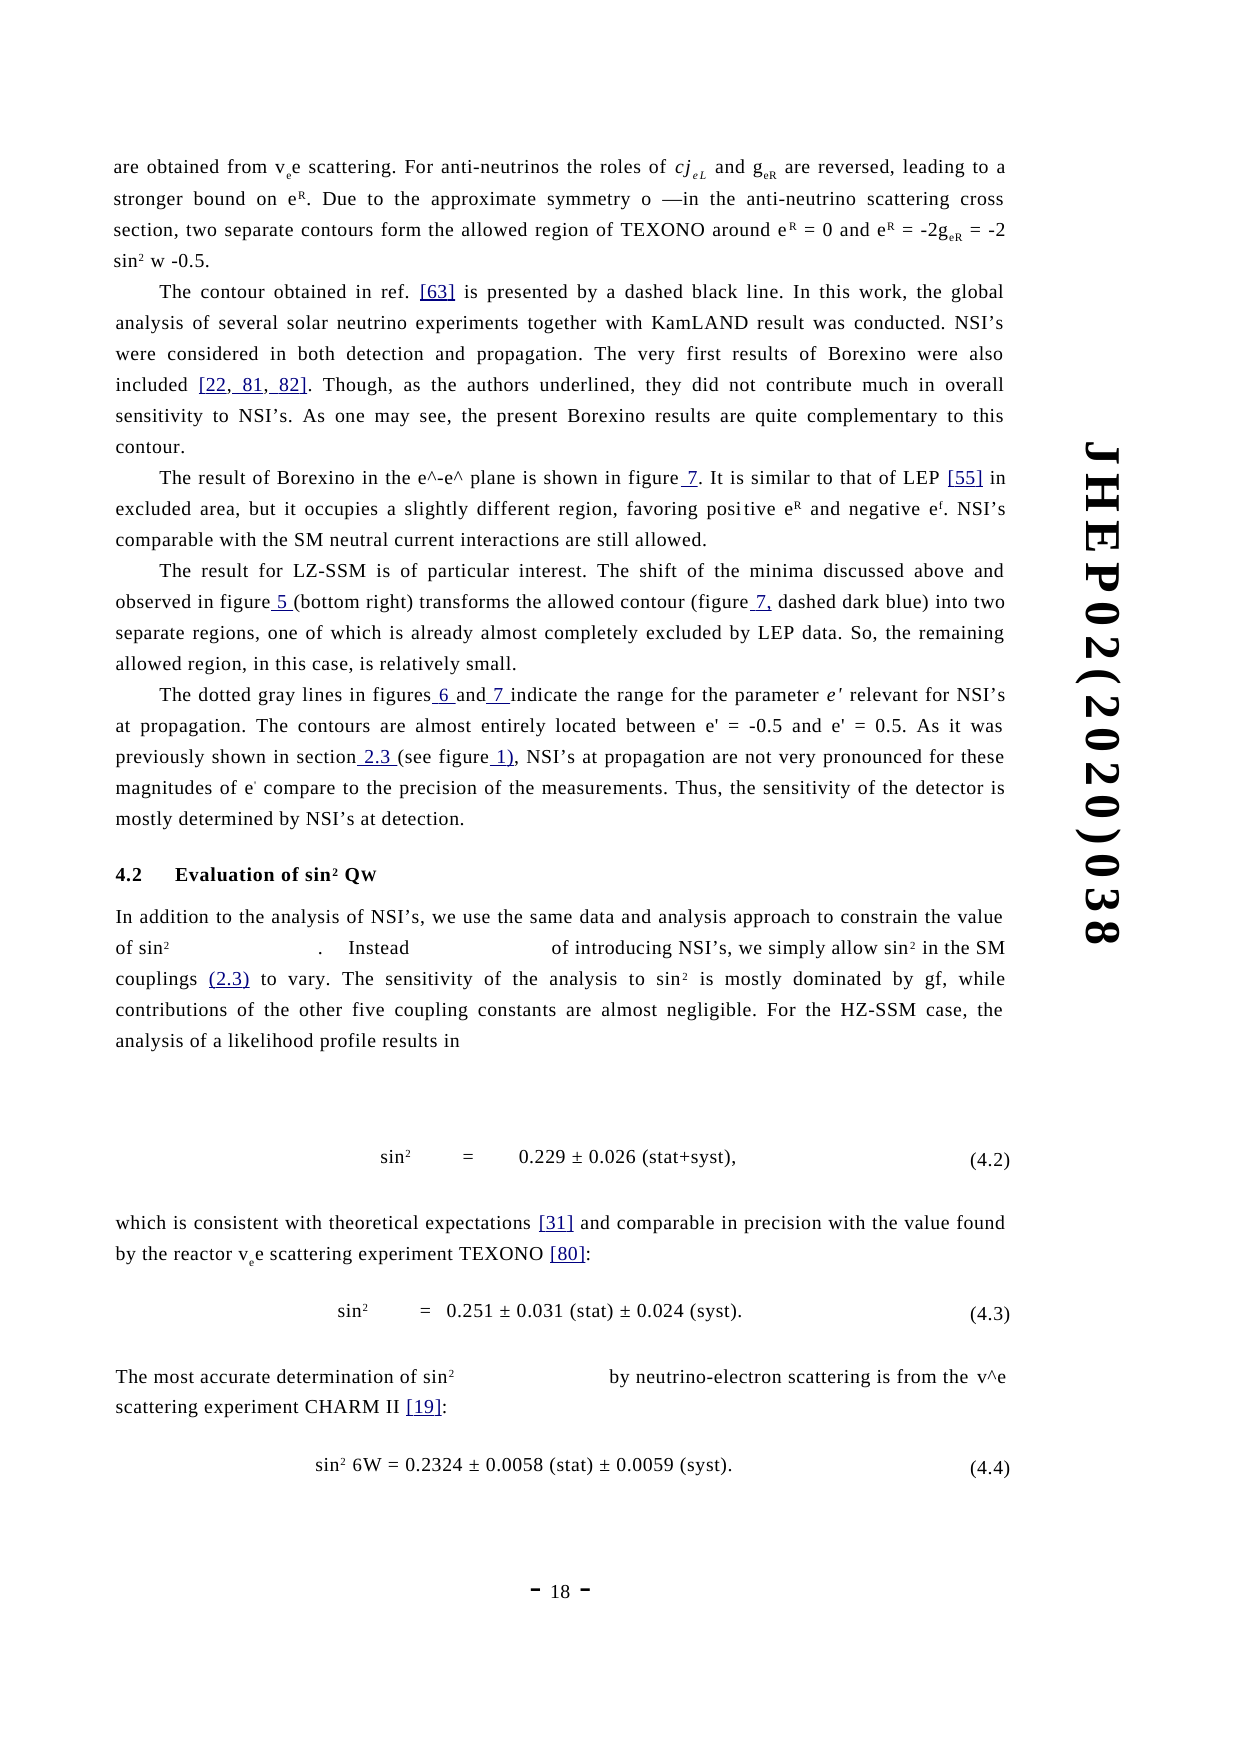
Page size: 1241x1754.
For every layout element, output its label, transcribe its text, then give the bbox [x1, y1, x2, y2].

text In addition to the analysis of NSI’s, we use the same data and analysis approach to constrain the value of sin2 . Instead of introducing NSI’s, we simply allow sin2 in the SM [115, 898, 1006, 961]
text are obtained from vee scattering. For anti-neutrinos the roles of cjeL and geR are reversed, leading to a stronger bound on eR. Due to the approximate symmetry o —in the anti-neutrino scattering cross section, two separate contours form the allowed region of TEXONO around eR = 0 and eR = -2geR = -2 sin2 w -0.5. [113, 149, 1006, 273]
text sin2 = 0.251 ± 0.031 (stat) ± 0.024 (syst). [337, 1301, 786, 1321]
text (4.4) [970, 1459, 1010, 1478]
text which is consistent with theoretical expectations [31] and comparable in precision with the value found by the reactor vee scattering experiment TEXONO [80]: [115, 1204, 1006, 1267]
text The most accurate determination of sin2 by neutrino-electron scattering is from the v^e [115, 1359, 1008, 1389]
text sin2 = 0.229 ± 0.026 (stat+syst), [380, 1147, 743, 1167]
text - 18 - [529, 1570, 594, 1606]
text The result for LZ-SSM is of particular interest. The shift of the minima discussed above and observed in figure 5 (bottom right) transforms the allowed contour (figure 7, dashed dark blue) into two separate regions, one of which is already almost completely excluded by LEP data. So, the remaining allowed region, in this case, is relatively small. [115, 553, 1006, 677]
text (4.3) [970, 1305, 1010, 1324]
subtitle 4.2 Evaluation of sin2 Qw [115, 866, 1008, 886]
text JHEP02(2020)038 [1080, 440, 1130, 997]
text The contour obtained in ref. [63] is presented by a dashed black line. In this work, the global analysis of several solar neutrino experiments together with KamLAND result was conducted. NSI’s were considered in both detection and propagation. The very first results of Borexino were also included [22, 81, 82]. Though, as the authors underlined, they did not contribute much in overall sensitivity to NSI’s. As one may see, the present Borexino results are quite complementary to this contour. [115, 273, 1006, 459]
text sin2 6W = 0.2324 ± 0.0058 (stat) ± 0.0059 (syst). [315, 1455, 808, 1475]
text scattering experiment CHARM II [19]: [115, 1389, 1008, 1420]
text (4.2) [970, 1150, 1010, 1170]
text couplings (2.3) to vary. The sensitivity of the analysis to sin2 is mostly dominated by gf, while contributions of the other five coupling constants are almost negligible. For the HZ-SSM case, the analysis of a likelihood profile results in [115, 961, 1006, 1054]
text The dotted gray lines in figures 6 and 7 indicate the range for the parameter e' relevant for NSI’s at propagation. The contours are almost entirely located between e' = -0.5 and e' = 0.5. As it was previously shown in section 2.3 (see figure 1), NSI’s at propagation are not very pronounced for these magnitudes of e' compare to the precision of the measure­ments. Thus, the sensitivity of the detector is mostly determined by NSI’s at detection. [115, 677, 1006, 832]
text The result of Borexino in the e^-e^ plane is shown in figure 7. It is similar to that of LEP [55] in excluded area, but it occupies a slightly different region, favoring posi­tive eR and negative ef. NSI’s comparable with the SM neutral current interactions are still allowed. [115, 459, 1006, 553]
